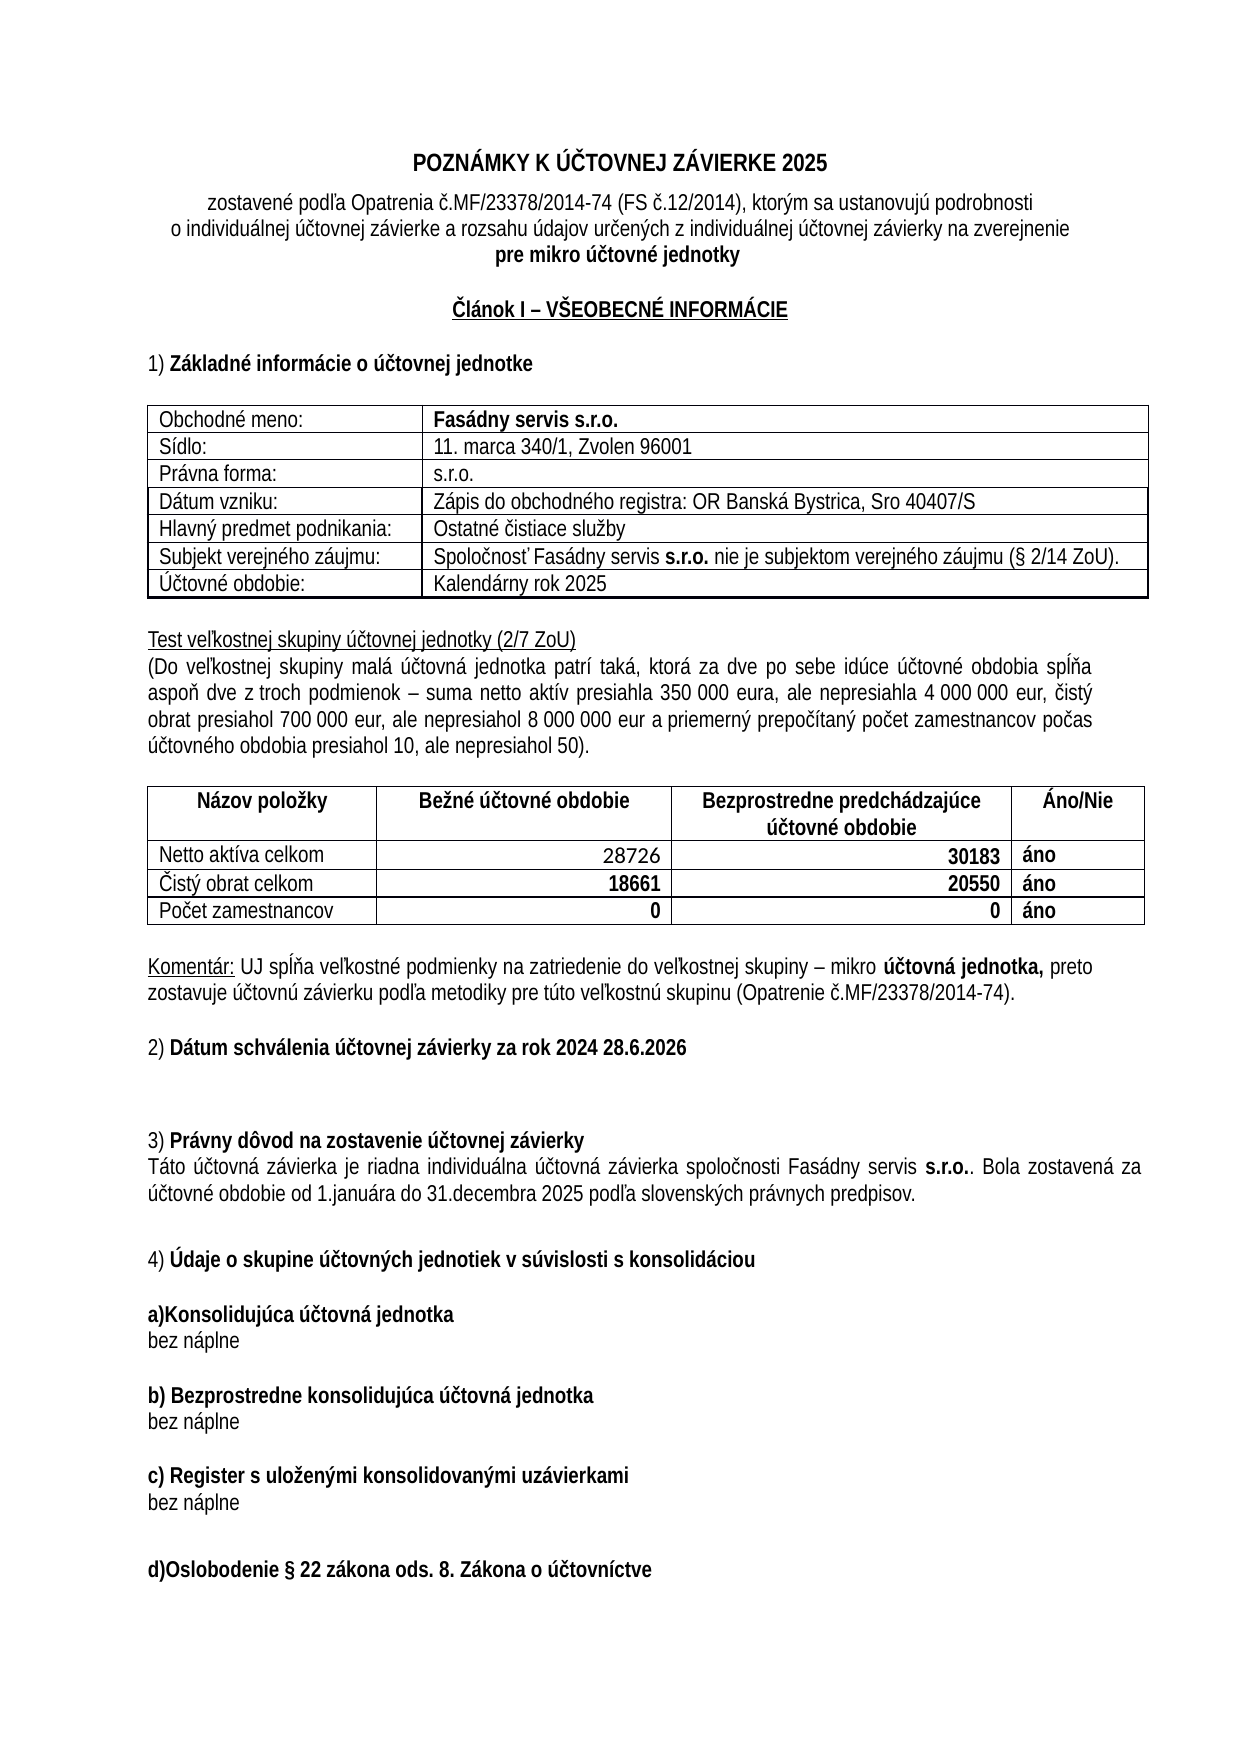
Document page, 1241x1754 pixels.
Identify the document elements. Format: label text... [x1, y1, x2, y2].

table_cell 28726 [377, 841, 671, 869]
table_cell áno [1012, 870, 1144, 896]
table_cell Kalendárny rok 2025 [423, 570, 1147, 596]
table_cell Sídlo: [148, 433, 422, 459]
table_header Obchodné meno: [148, 406, 422, 432]
text POZNÁMKY K ÚČTOVNEJ ZÁVIERKE 2025 [148, 148, 1093, 176]
table_cell Čistý obrat celkom [148, 870, 376, 896]
table_header Áno/Nie [1012, 787, 1144, 840]
table_header Bežné účtovné obdobie [377, 787, 671, 840]
table_cell 20550 [672, 870, 1011, 896]
table_cell Účtovné obdobie: [149, 570, 421, 596]
text d)Oslobodenie § 22 zákona ods. 8. Zákona o účtovníctve [148, 1556, 1142, 1582]
text bez náplne [148, 1489, 1141, 1515]
table_cell áno [1012, 898, 1144, 924]
text Komentár: UJ spĺňa veľkostné podmienky na zatriedenie do veľkostnej skupiny – mikro účtovná jednotka, preto zostavuje účtovnú závierku podľa metodiky pre túto veľkostnú skupinu (Opatrenie č.MF/23378/2014-74). [148, 953, 1093, 1006]
table_cell Spoločnosť Fasádny servis s.r.o. nie je subjektom verejného záujmu (§ 2/14 ZoU). [423, 543, 1147, 569]
text 1) Základné informácie o účtovnej jednotke [148, 350, 1093, 377]
table_cell s.r.o. [423, 460, 1148, 487]
table_cell Netto aktíva celkom [148, 841, 376, 869]
text pre mikro účtovné jednotky [148, 241, 1093, 268]
table_cell Dátum vzniku: [149, 488, 421, 514]
text Článok I – VŠEOBECNÉ INFORMÁCIE [148, 296, 1093, 322]
table_cell 0 [672, 898, 1011, 924]
table_cell 30183 [672, 841, 1011, 869]
text zostavené podľa Opatrenia č.MF/23378/2014-74 (FS č.12/2014), ktorým sa ustanovujú podrobnosti o individuálnej účtovnej závierke a rozsahu údajov určených z individuálnej účtovnej závierky na zverejnenie [148, 189, 1093, 241]
table_cell Ostatné čistiace služby [423, 515, 1147, 542]
text Test veľkostnej skupiny účtovnej jednotky (2/7 ZoU) [148, 626, 1137, 653]
text a)Konsolidujúca účtovná jednotka [148, 1301, 1141, 1327]
table_header Bezprostredne predchádzajúce účtovné obdobie [672, 787, 1011, 840]
table_cell Právna forma: [148, 460, 422, 487]
text bez náplne [148, 1408, 1141, 1434]
table_cell 11. marca 340/1, Zvolen 96001 [423, 433, 1148, 459]
table_header Fasádny servis s.r.o. [423, 406, 1148, 432]
text 2) Dátum schválenia účtovnej závierky za rok 2024 28.6.2026 [148, 1034, 1093, 1060]
text b) Bezprostredne konsolidujúca účtovná jednotka [148, 1382, 1141, 1408]
text (Do veľkostnej skupiny malá účtovná jednotka patrí taká, ktorá za dve po sebe idúce účtovné obdobia spĺňa aspoň dve z troch podmienok – suma netto aktív presiahla 350 000 eura, ale nepresiahla 4 000 000 eur, čistý obrat presiahol 700 000 eur, ale nepresiahol 8 000 000 eur a priemerný prepočítaný počet zamestnancov počas účtovného obdobia presiahol 10, ale nepresiahol 50). [148, 653, 1093, 758]
table_cell Počet zamestnancov [148, 898, 376, 924]
table_cell Zápis do obchodného registra: OR Banská Bystrica, Sro 40407/S [423, 488, 1147, 514]
text 4) Údaje o skupine účtovných jednotiek v súvislosti s konsolidáciou [148, 1246, 1093, 1273]
text c) Register s uloženými konsolidovanými uzávierkami [148, 1462, 1141, 1489]
table_cell 0 [377, 898, 671, 924]
table_cell áno [1012, 841, 1144, 869]
text bez náplne [148, 1327, 1141, 1353]
text Táto účtovná závierka je riadna individuálna účtovná závierka spoločnosti Fasádny servis s.r.o.. Bola zostavená za účtovné obdobie od 1.januára do 31.decembra 2025 podľa slovenských právnych predpisov. [148, 1153, 1141, 1206]
table_header Názov položky [148, 787, 376, 840]
text 3) Právny dôvod na zostavenie účtovnej závierky [148, 1127, 1141, 1153]
table_cell Hlavný predmet podnikania: [149, 515, 421, 542]
table_cell Subjekt verejného záujmu: [149, 543, 421, 569]
table_cell 18661 [377, 870, 671, 896]
